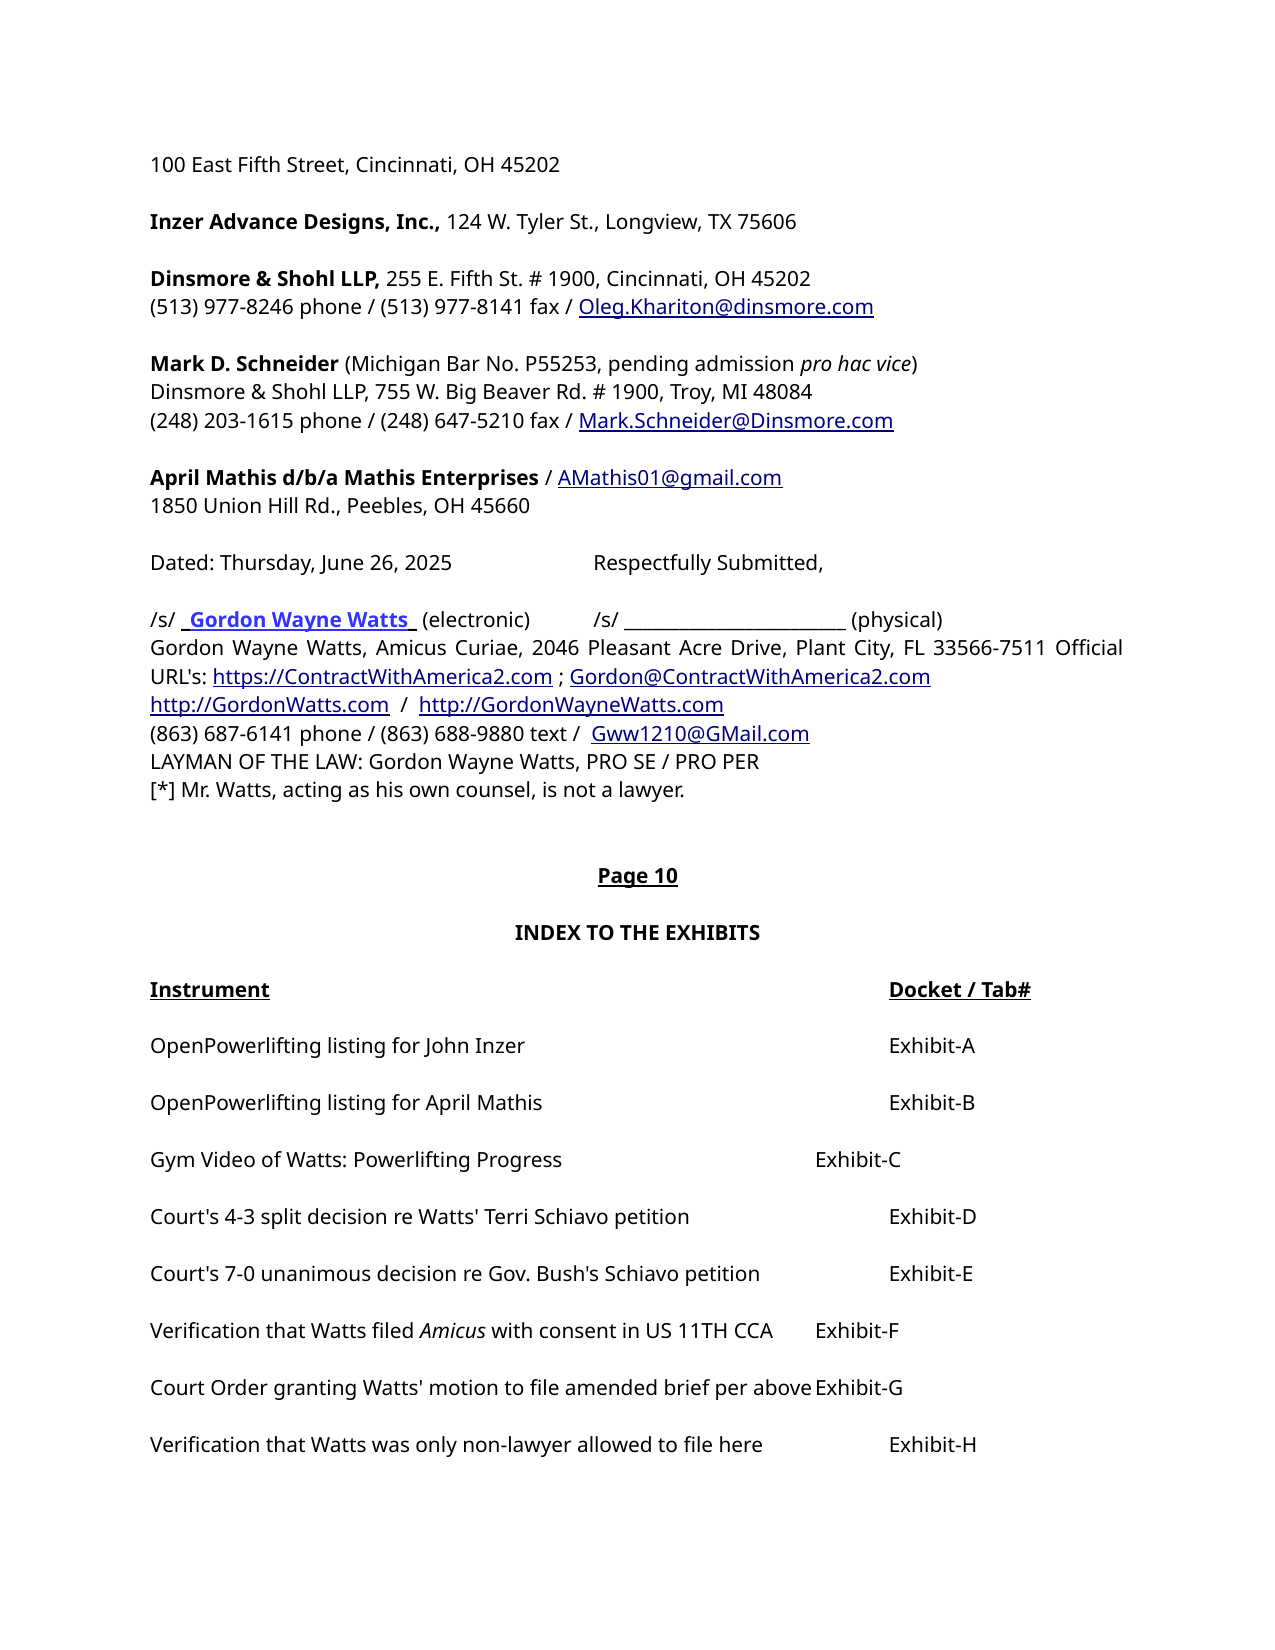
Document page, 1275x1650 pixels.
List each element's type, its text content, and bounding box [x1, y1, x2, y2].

text OpenPowerlifting listing for John Inzer Exhibit-A [150, 1032, 1125, 1060]
text Page 10 [150, 861, 1125, 889]
text Court's 7-0 unanimous decision re Gov. Bush's Schiavo petition Exhibit-E [150, 1259, 1125, 1287]
text 100 East Fifth Street, Cincinnati, OH 45202 [150, 150, 1125, 178]
text LAYMAN OF THE LAW: Gordon Wayne Watts, PRO SE / PRO PER [150, 747, 1125, 776]
text (863) 687-6141 phone / (863) 688-9880 text / Gww1210@GMail.com [150, 719, 1125, 747]
text (248) 203-1615 phone / (248) 647-5210 fax / Mark.Schneider@Dinsmore.com [150, 406, 1125, 434]
text (513) 977-8246 phone / (513) 977-8141 fax / Oleg.Khariton@dinsmore.com [150, 292, 1125, 321]
text Instrument Docket / Tab# [150, 975, 1125, 1003]
text [*] Mr. Watts, acting as his own counsel, is not a lawyer. [150, 776, 1125, 804]
text Verification that Watts filed Amicus with consent in US 11TH CCA Exhibit-F [150, 1316, 1125, 1344]
text INDEX TO THE EXHIBITS [150, 918, 1125, 946]
text 1850 Union Hill Rd., Peebles, OH 45660 [150, 491, 1125, 520]
text Dated: Thursday, June 26, 2025 Respectfully Submitted, [150, 548, 1125, 577]
text Mark D. Schneider (Michigan Bar No. P55253, pending admission pro hac vice) [150, 349, 1125, 377]
text Inzer Advance Designs, Inc., 124 W. Tyler St., Longview, TX 75606 [150, 207, 1125, 235]
text Verification that Watts was only non-lawyer allowed to file here Exhibit-H [150, 1430, 1125, 1458]
text OpenPowerlifting listing for April Mathis Exhibit-B [150, 1088, 1125, 1117]
text April Mathis d/b/a Mathis Enterprises / AMathis01@gmail.com [150, 463, 1125, 491]
text /s/ _Gordon Wayne Watts_ (electronic) /s/ ________________________ (physical) [150, 605, 1125, 633]
text Dinsmore & Shohl LLP, 255 E. Fifth St. # 1900, Cincinnati, OH 45202 [150, 264, 1125, 292]
text Dinsmore & Shohl LLP, 755 W. Big Beaver Rd. # 1900, Troy, MI 48084 [150, 377, 1125, 406]
text Court's 4-3 split decision re Watts' Terri Schiavo petition Exhibit-D [150, 1202, 1125, 1231]
text Gym Video of Watts: Powerlifting Progress Exhibit-C [150, 1145, 1125, 1174]
text Gordon Wayne Watts, Amicus Curiae, 2046 Pleasant Acre Drive, Plant City, FL 33566-7511 Official URL's: https://ContractWithAmerica2.com ; Gordon@ContractWithAmerica2.com [150, 633, 1125, 690]
text http://GordonWatts.com / http://GordonWayneWatts.com [150, 690, 1125, 719]
text Court Order granting Watts' motion to file amended brief per above Exhibit-G [150, 1373, 1125, 1401]
